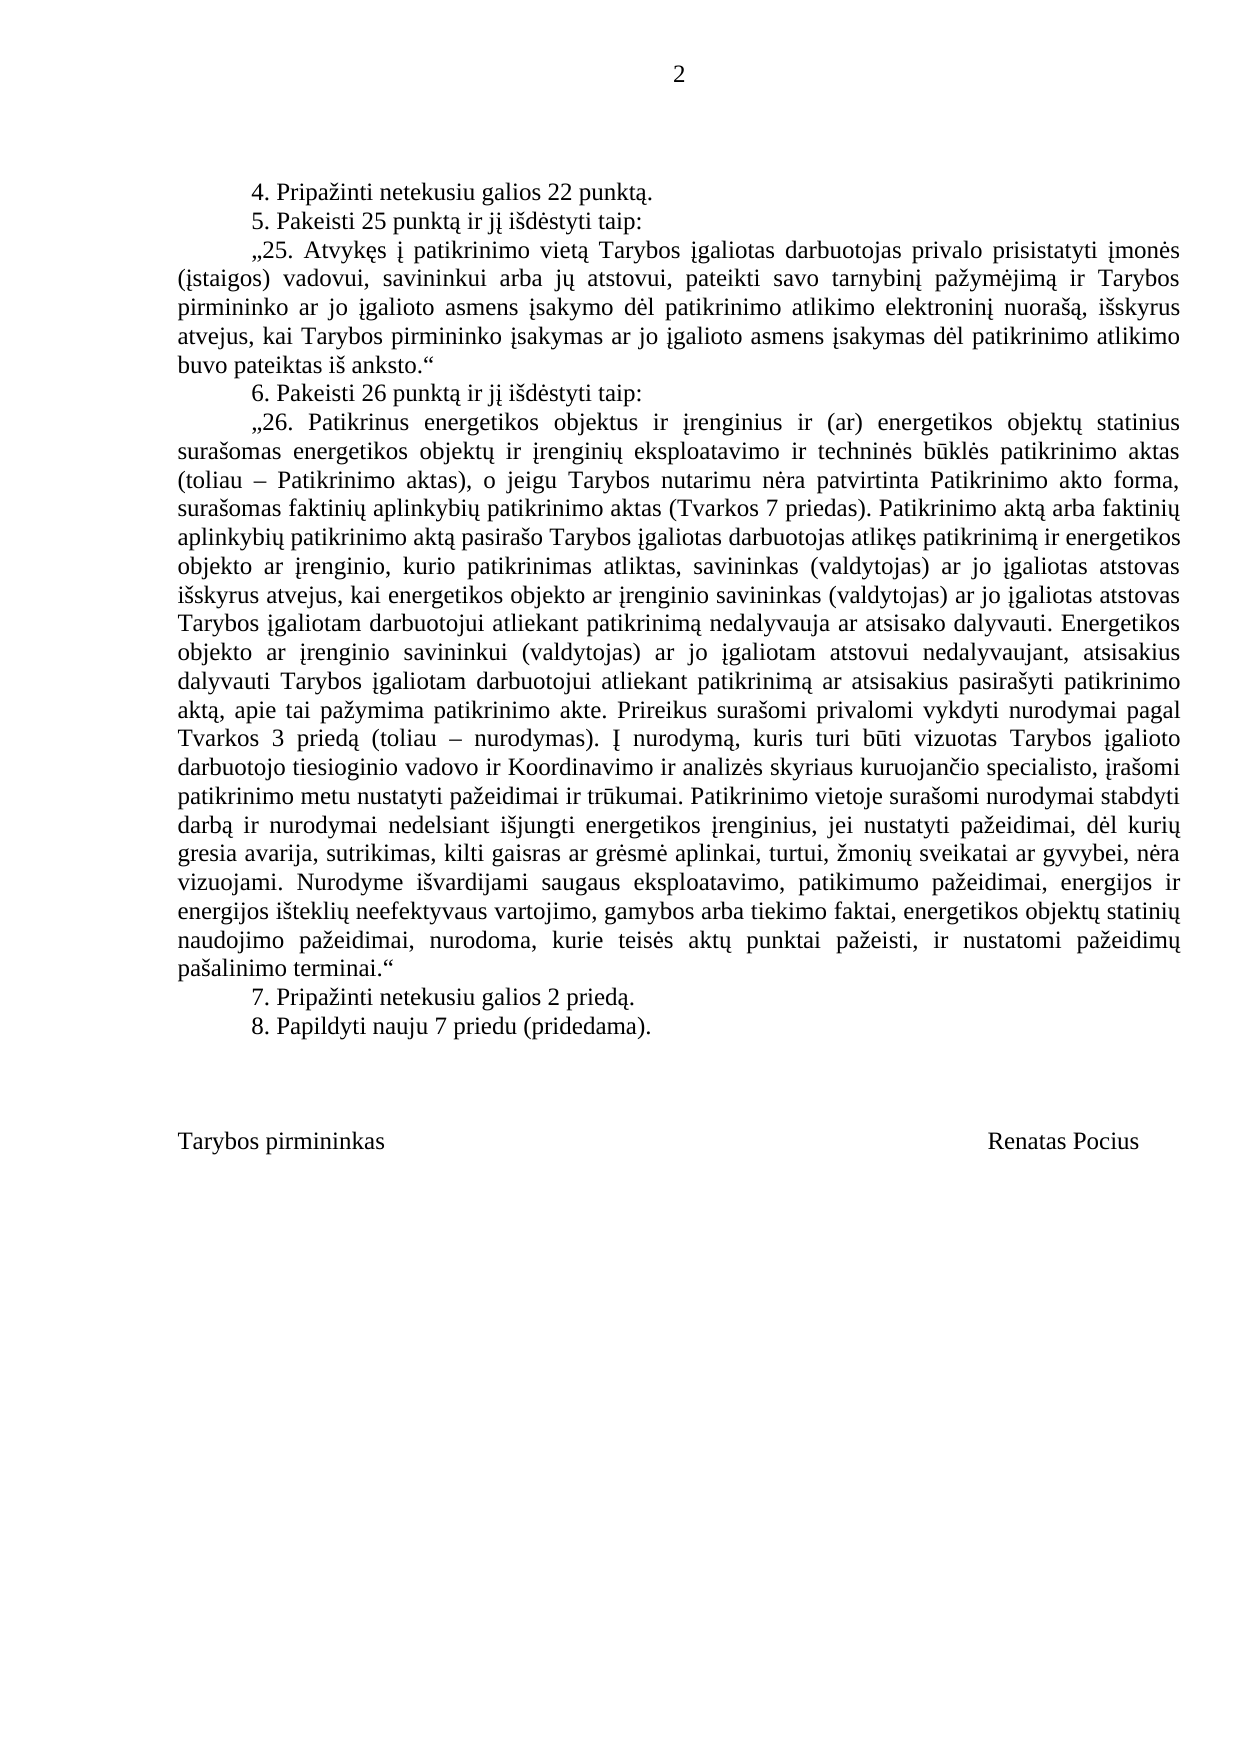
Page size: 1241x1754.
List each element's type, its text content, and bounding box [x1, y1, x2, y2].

text 8. Papildyti nauju 7 priedu (pridedama). [177, 1011, 1181, 1040]
text „25. Atvykęs į patikrinimo vietą Tarybos įgaliotas darbuotojas privalo prisistatyti įmonės (įstaigos) vadovui, savininkui arba jų atstovui, pateikti savo tarnybinį pažymėjimą ir Tarybos pirmininko ar jo įgalioto asmens įsakymo dėl patikrinimo atlikimo elektroninį nuorašą, išskyrus atvejus, kai Tarybos pirmininko įsakymas ar jo įgalioto asmens įsakymas dėl patikrinimo atlikimo buvo pateiktas iš anksto.“ [177, 235, 1181, 378]
text „26. Patikrinus energetikos objektus ir įrenginius ir (ar) energetikos objektų statinius surašomas energetikos objektų ir įrenginių eksploatavimo ir techninės būklės patikrinimo aktas (toliau – Patikrinimo aktas), o jeigu Tarybos nutarimu nėra patvirtinta Patikrinimo akto forma, surašomas faktinių aplinkybių patikrinimo aktas (Tvarkos 7 priedas). Patikrinimo aktą arba faktinių aplinkybių patikrinimo aktą pasirašo Tarybos įgaliotas darbuotojas atlikęs patikrinimą ir energetikos objekto ar įrenginio, kurio patikrinimas atliktas, savininkas (valdytojas) ar jo įgaliotas atstovas išskyrus atvejus, kai energetikos objekto ar įrenginio savininkas (valdytojas) ar jo įgaliotas atstovas Tarybos įgaliotam darbuotojui atliekant patikrinimą nedalyvauja ar atsisako dalyvauti. Energetikos objekto ar įrenginio savininkui (valdytojas) ar jo įgaliotam atstovui nedalyvaujant, atsisakius dalyvauti Tarybos įgaliotam darbuotojui atliekant patikrinimą ar atsisakius pasirašyti patikrinimo aktą, apie tai pažymima patikrinimo akte. Prireikus surašomi privalomi vykdyti nurodymai pagal Tvarkos 3 priedą (toliau – nurodymas). Į nurodymą, kuris turi būti vizuotas Tarybos įgalioto darbuotojo tiesioginio vadovo ir Koordinavimo ir analizės skyriaus kuruojančio specialisto, įrašomi patikrinimo metu nustatyti pažeidimai ir trūkumai. Patikrinimo vietoje surašomi nurodymai stabdyti darbą ir nurodymai nedelsiant išjungti energetikos įrenginius, jei nustatyti pažeidimai, dėl kurių gresia avarija, sutrikimas, kilti gaisras ar grėsmė aplinkai, turtui, žmonių sveikatai ar gyvybei, nėra vizuojami. Nurodyme išvardijami saugaus eksploatavimo, patikimumo pažeidimai, energijos ir energijos išteklių neefektyvaus vartojimo, gamybos arba tiekimo faktai, energetikos objektų statinių naudojimo pažeidimai, nurodoma, kurie teisės aktų punktai pažeisti, ir nustatomi pažeidimų pašalinimo terminai.“ [177, 407, 1181, 982]
text 7. Pripažinti netekusiu galios 2 priedą. [177, 982, 1181, 1011]
text Tarybos pirmininkas Renatas Pocius [177, 1126, 1181, 1155]
text 6. Pakeisti 26 punktą ir jį išdėstyti taip: [177, 378, 1181, 407]
text 5. Pakeisti 25 punktą ir jį išdėstyti taip: [177, 206, 1181, 235]
text 4. Pripažinti netekusiu galios 22 punktą. [177, 177, 1181, 206]
